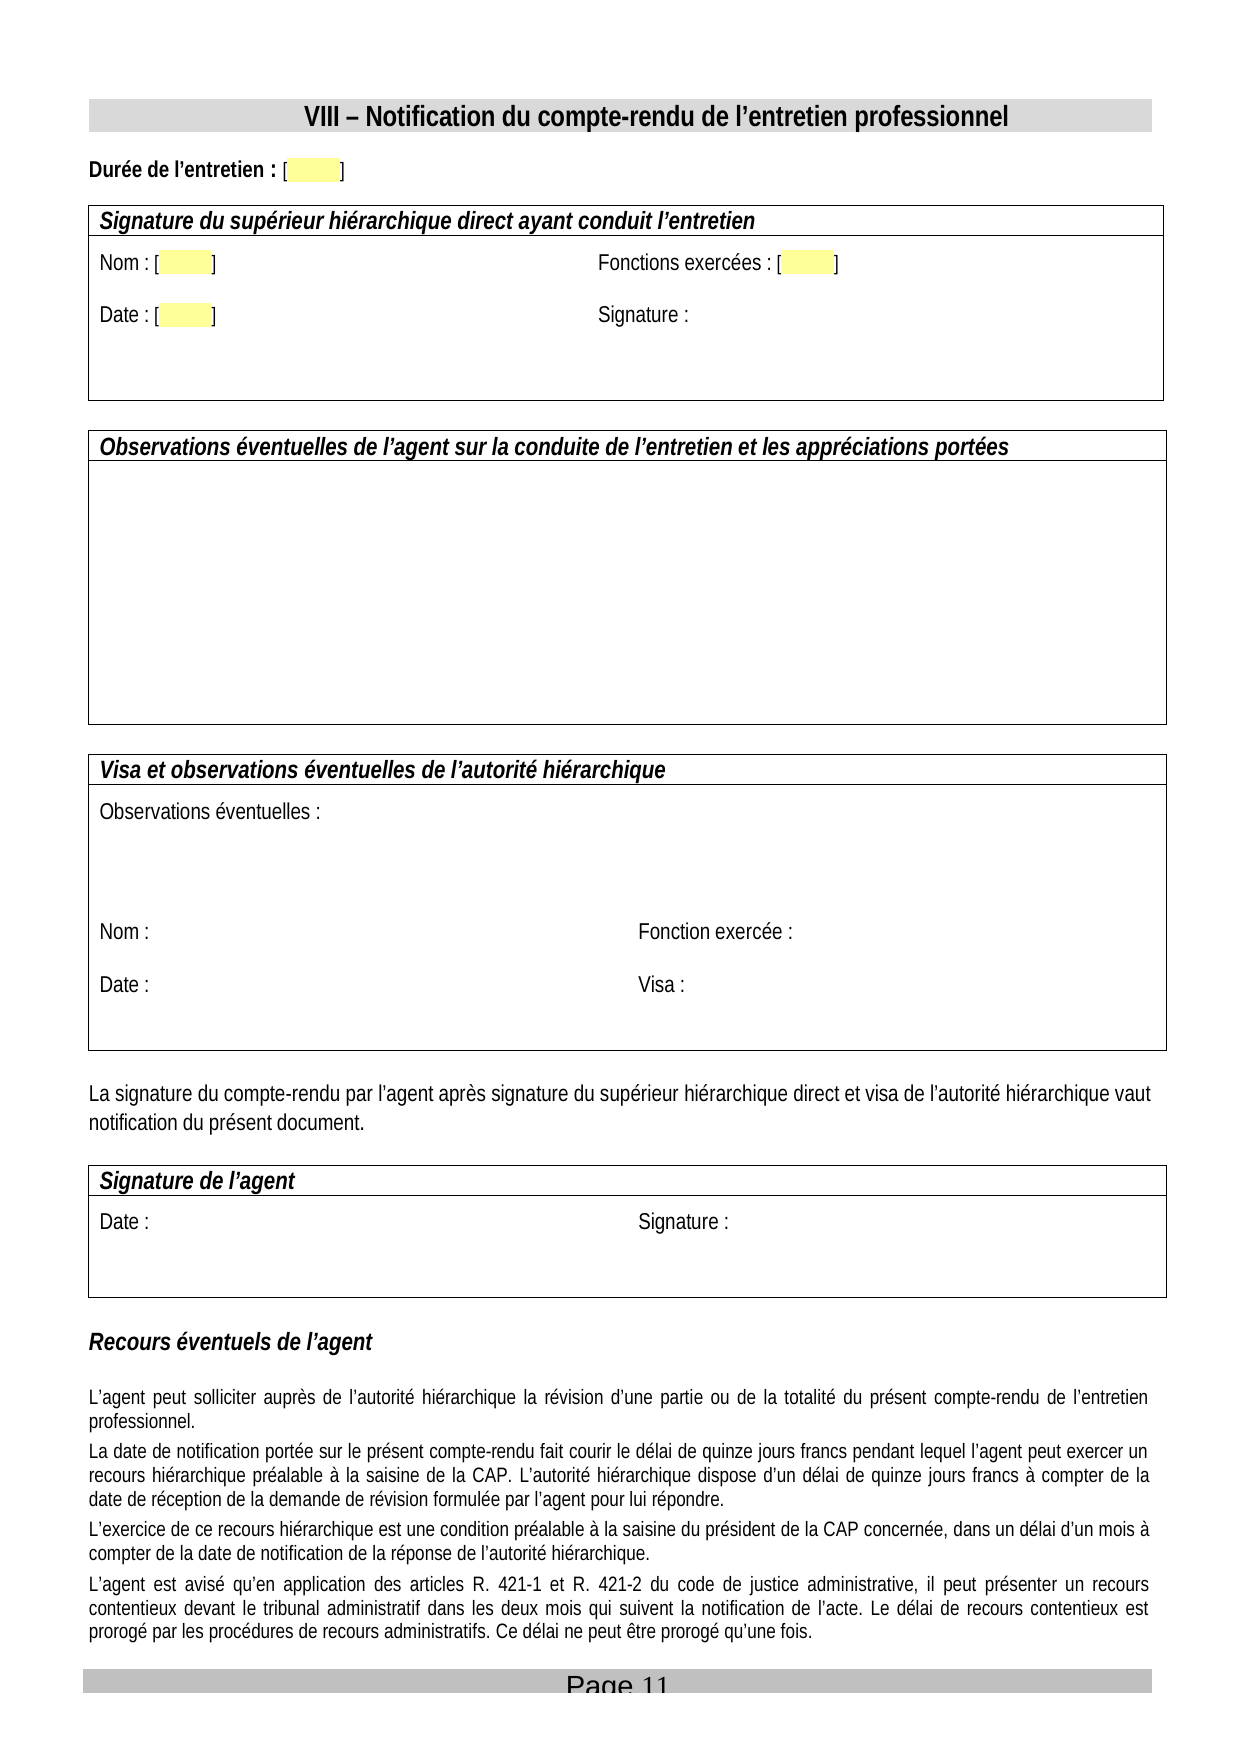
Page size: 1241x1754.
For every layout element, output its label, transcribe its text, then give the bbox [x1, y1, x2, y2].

text Durée de l’entretien : [ ] [89, 154, 1152, 183]
table_cell Signature : [627, 1196, 1166, 1297]
text La signature du compte-rendu par l’agent après signature du supérieur hiérarchique direct et visa de l’autorité hiérarchique vaut notification du présent document. [89, 1080, 1152, 1136]
text Recours éventuels de l’agent [89, 1327, 1152, 1356]
table_cell Date : [89, 1196, 627, 1297]
text La date de notification portée sur le présent compte-rendu fait courir le délai de quinze jours francs pendant lequel l’agent peut exercer un recours hiérarchique préalable à la saisine de la CAP. L’autorité hiérarchique dispose d’un délai de quinze jours francs à compter de la date de réception de la demande de révision formulée par l’agent pour lui répondre. [89, 1439, 1152, 1511]
text L’agent peut solliciter auprès de l’autorité hiérarchique la révision d’une partie ou de la totalité du présent compte-rendu de l’entretien professionnel. [89, 1385, 1152, 1433]
table_cell Fonctions exercées : [ ] Signature : [587, 236, 1163, 400]
text L’agent est avisé qu’en application des articles R. 421-1 et R. 421-2 du code de justice administrative, il peut présenter un recours contentieux devant le tribunal administratif dans les deux mois qui suivent la notification de l’acte. Le délai de recours contentieux est prorogé par les procédures de recours administratifs. Ce délai ne peut être prorogé qu’une fois. [89, 1571, 1152, 1643]
table_cell Nom : [ ] Date : [ ] [89, 236, 587, 400]
table_cell Observations éventuelles : [89, 785, 627, 918]
table_cell Fonction exercée : Visa : [627, 918, 1166, 1050]
text L’exercice de ce recours hiérarchique est une condition préalable à la saisine du président de la CAP concernée, dans un délai d’un mois à compter de la date de notification de la réponse de l’autorité hiérarchique. [89, 1517, 1152, 1565]
table_header Observations éventuelles de l’agent sur la conduite de l’entretien et les appréciations portées [89, 431, 1166, 460]
table_cell [627, 785, 1166, 918]
table_cell [89, 461, 1166, 724]
table_header Signature du supérieur hiérarchique direct ayant conduit l’entretien [89, 206, 1163, 235]
table_header Visa et observations éventuelles de l’autorité hiérarchique [89, 755, 1166, 784]
table_cell Nom : Date : [89, 918, 627, 1050]
table_header Signature de l’agent [89, 1166, 1166, 1195]
